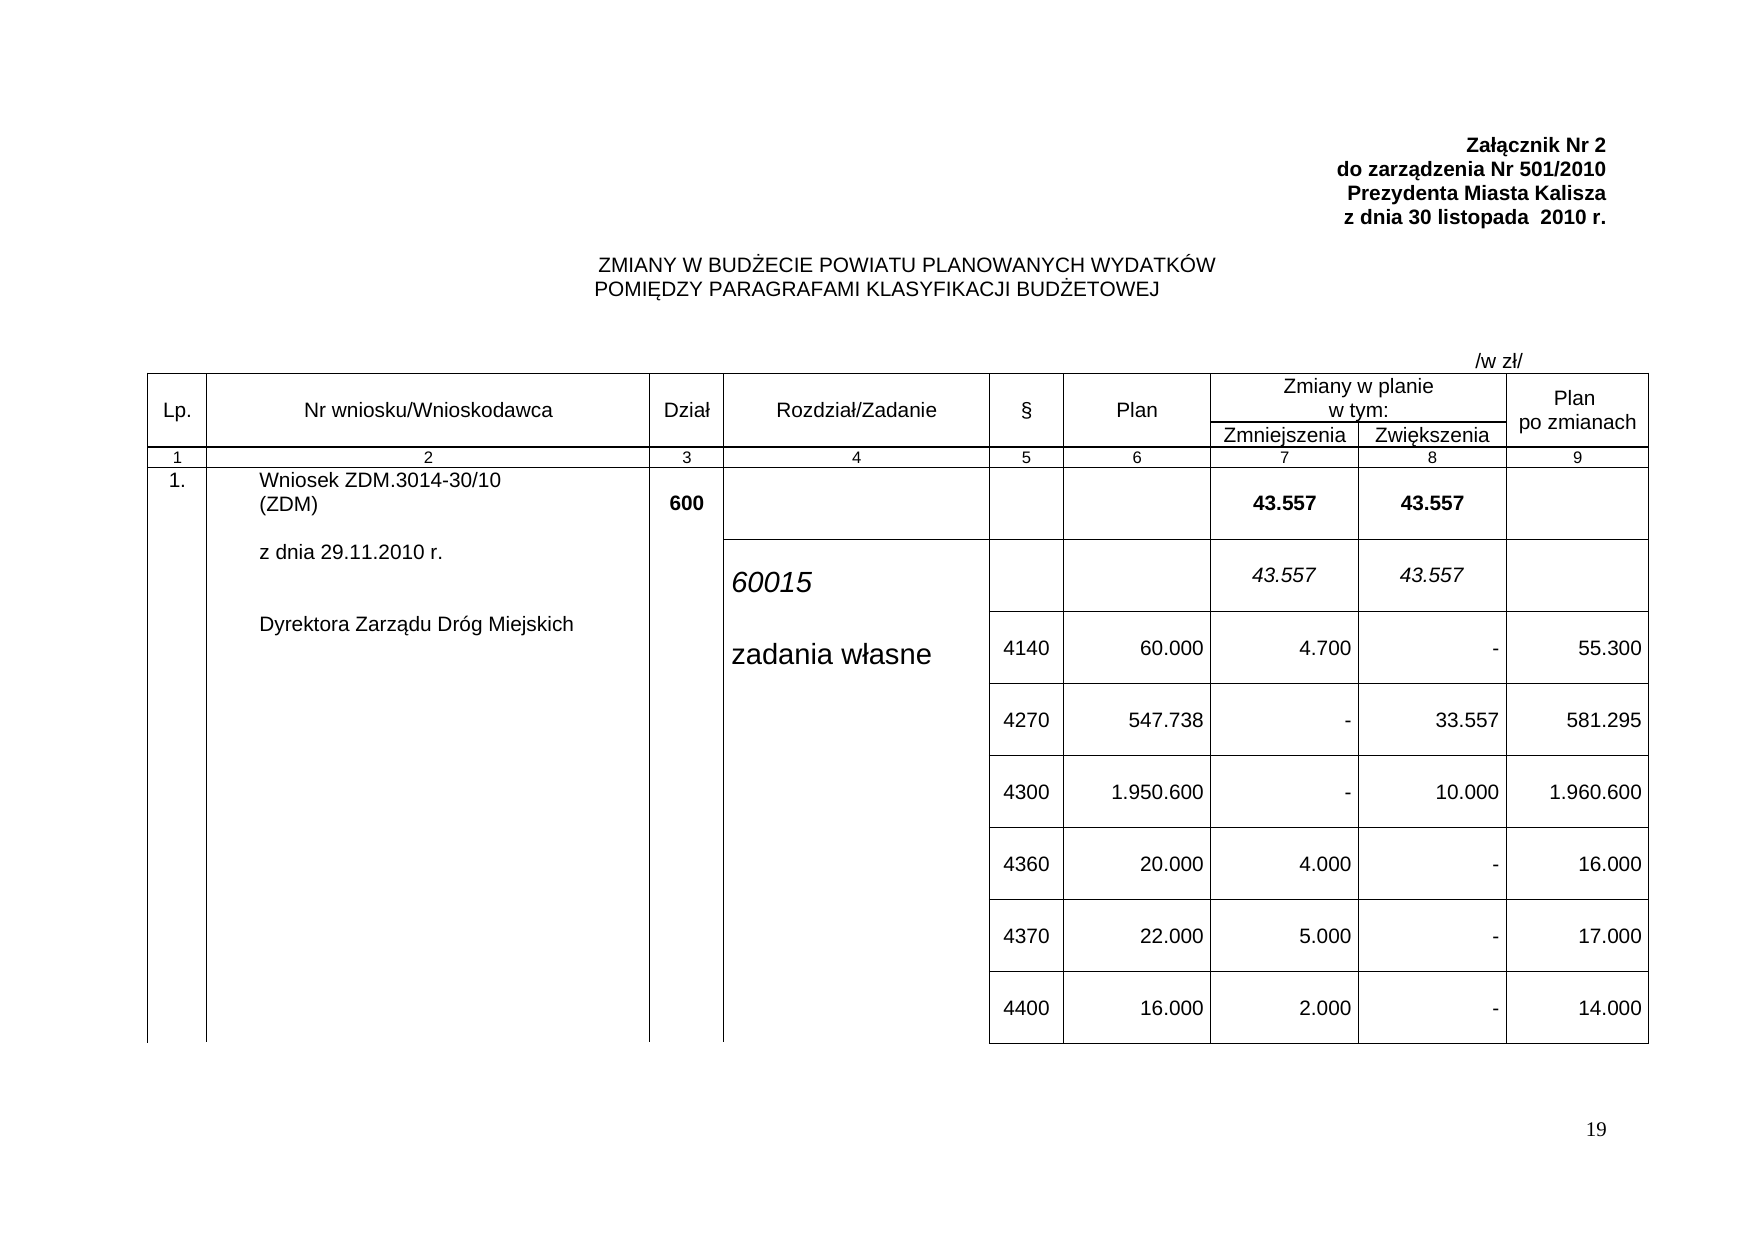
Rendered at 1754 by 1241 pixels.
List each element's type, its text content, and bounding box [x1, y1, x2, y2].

table_cell [650, 683, 723, 755]
table_cell 17.000 [1507, 900, 1648, 971]
table_cell 4370 [990, 900, 1063, 971]
table_cell - [1359, 828, 1506, 899]
table_cell 2 [207, 448, 649, 467]
table_cell [650, 971, 724, 1043]
table_cell 4360 [990, 828, 1063, 899]
table_cell [148, 899, 206, 971]
table_cell [1064, 468, 1210, 539]
table_cell [207, 899, 649, 971]
table_cell 16.000 [1507, 828, 1648, 899]
table_cell 5 [990, 448, 1063, 467]
table_header Dział [650, 374, 723, 446]
table_cell - [1359, 612, 1506, 683]
table_cell [650, 899, 723, 971]
table_cell 6 [1064, 448, 1210, 467]
table_cell [724, 755, 989, 827]
table_cell zadania własne [724, 611, 989, 683]
table_cell 1.950.600 [1064, 756, 1210, 827]
table_cell 4.700 [1211, 612, 1358, 683]
table_cell 5.000 [1211, 900, 1358, 971]
table_cell [724, 971, 989, 1043]
table_cell 1.960.600 [1507, 756, 1648, 827]
table_header Nr wniosku/Wnioskodawca [207, 374, 649, 446]
text z dnia 30 listopada 2010 r. [148, 205, 1606, 229]
table_cell [207, 971, 650, 1043]
table_cell 43.557 [1211, 540, 1358, 611]
table_cell 4270 [990, 684, 1063, 755]
table_cell [1507, 540, 1648, 611]
table_cell 4 [724, 448, 989, 467]
table_cell 3 [650, 448, 723, 467]
table_cell [148, 827, 206, 899]
table_cell 547.738 [1064, 684, 1210, 755]
table_header Lp. [148, 374, 206, 446]
table_cell Zmniejszenia [1211, 423, 1358, 446]
table_cell [207, 827, 649, 899]
table_cell [148, 611, 206, 683]
table_cell Dyrektora Zarządu Dróg Miejskich [207, 611, 649, 683]
table_cell 22.000 [1064, 900, 1210, 971]
table_cell 60.000 [1064, 612, 1210, 683]
table_cell [990, 540, 1063, 611]
table_cell 14.000 [1507, 972, 1648, 1043]
table_cell 4140 [990, 612, 1063, 683]
table_cell [724, 899, 989, 971]
table_cell [724, 827, 989, 899]
table_header § [990, 374, 1063, 446]
table_cell 1 [148, 448, 206, 467]
table_cell 43.557 [1359, 540, 1506, 611]
text do zarządzenia Nr 501/2010 [148, 157, 1606, 181]
table_cell - [1359, 972, 1506, 1043]
table_cell [148, 971, 207, 1043]
table_cell [148, 755, 206, 827]
table_cell 8 [1359, 448, 1506, 467]
table_cell - [1359, 900, 1506, 971]
table_cell 9 [1507, 448, 1648, 467]
table_header Plan [1064, 374, 1210, 446]
table_cell [1064, 540, 1210, 611]
text POMIĘDZY PARAGRAFAMI KLASYFIKACJI BUDŻETOWEJ [148, 277, 1606, 301]
table_cell 2.000 [1211, 972, 1358, 1043]
table_header Zmiany w planie w tym: [1211, 374, 1506, 421]
table_header Rozdział/Zadanie [724, 374, 989, 446]
subtitle ZMIANY W BUDŻECIE POWIATU PLANOWANYCH WYDATKÓW [148, 253, 1606, 277]
table_cell [207, 755, 649, 827]
table_cell [148, 683, 206, 755]
table_cell [650, 755, 723, 827]
table_cell 20.000 [1064, 828, 1210, 899]
table_cell [724, 468, 989, 539]
table_cell [990, 468, 1063, 539]
table_cell 43.557 [1359, 468, 1506, 539]
table_cell 43.557 [1211, 468, 1358, 539]
table_cell Zwiększenia [1359, 423, 1506, 446]
table_cell 581.295 [1507, 684, 1648, 755]
table_cell 7 [1211, 448, 1358, 467]
subtitle Prezydenta Miasta Kalisza [148, 181, 1606, 205]
table_cell [650, 611, 723, 683]
table_cell 600 [650, 468, 723, 539]
table_cell 33.557 [1359, 684, 1506, 755]
table_cell [1507, 468, 1648, 539]
table_cell [207, 683, 649, 755]
table_cell - [1211, 756, 1358, 827]
table_cell 4400 [990, 972, 1063, 1043]
text Załącznik Nr 2 [148, 133, 1606, 157]
table_cell 16.000 [1064, 972, 1210, 1043]
table_cell 55.300 [1507, 612, 1648, 683]
table_cell [724, 683, 989, 755]
table_cell - [1211, 684, 1358, 755]
table_cell 1. [148, 468, 206, 539]
table_cell [650, 539, 723, 611]
table_header Plan po zmianach [1507, 374, 1648, 446]
table_cell 60015 [724, 540, 989, 611]
table_cell [650, 827, 723, 899]
table_cell 10.000 [1359, 756, 1506, 827]
table_cell [148, 539, 206, 611]
table_cell 4.000 [1211, 828, 1358, 899]
table_cell z dnia 29.11.2010 r. [207, 539, 649, 611]
table_cell 4300 [990, 756, 1063, 827]
text /w zł/ [148, 348, 1606, 372]
table_cell Wniosek ZDM.3014-30/10 (ZDM) [207, 468, 649, 539]
